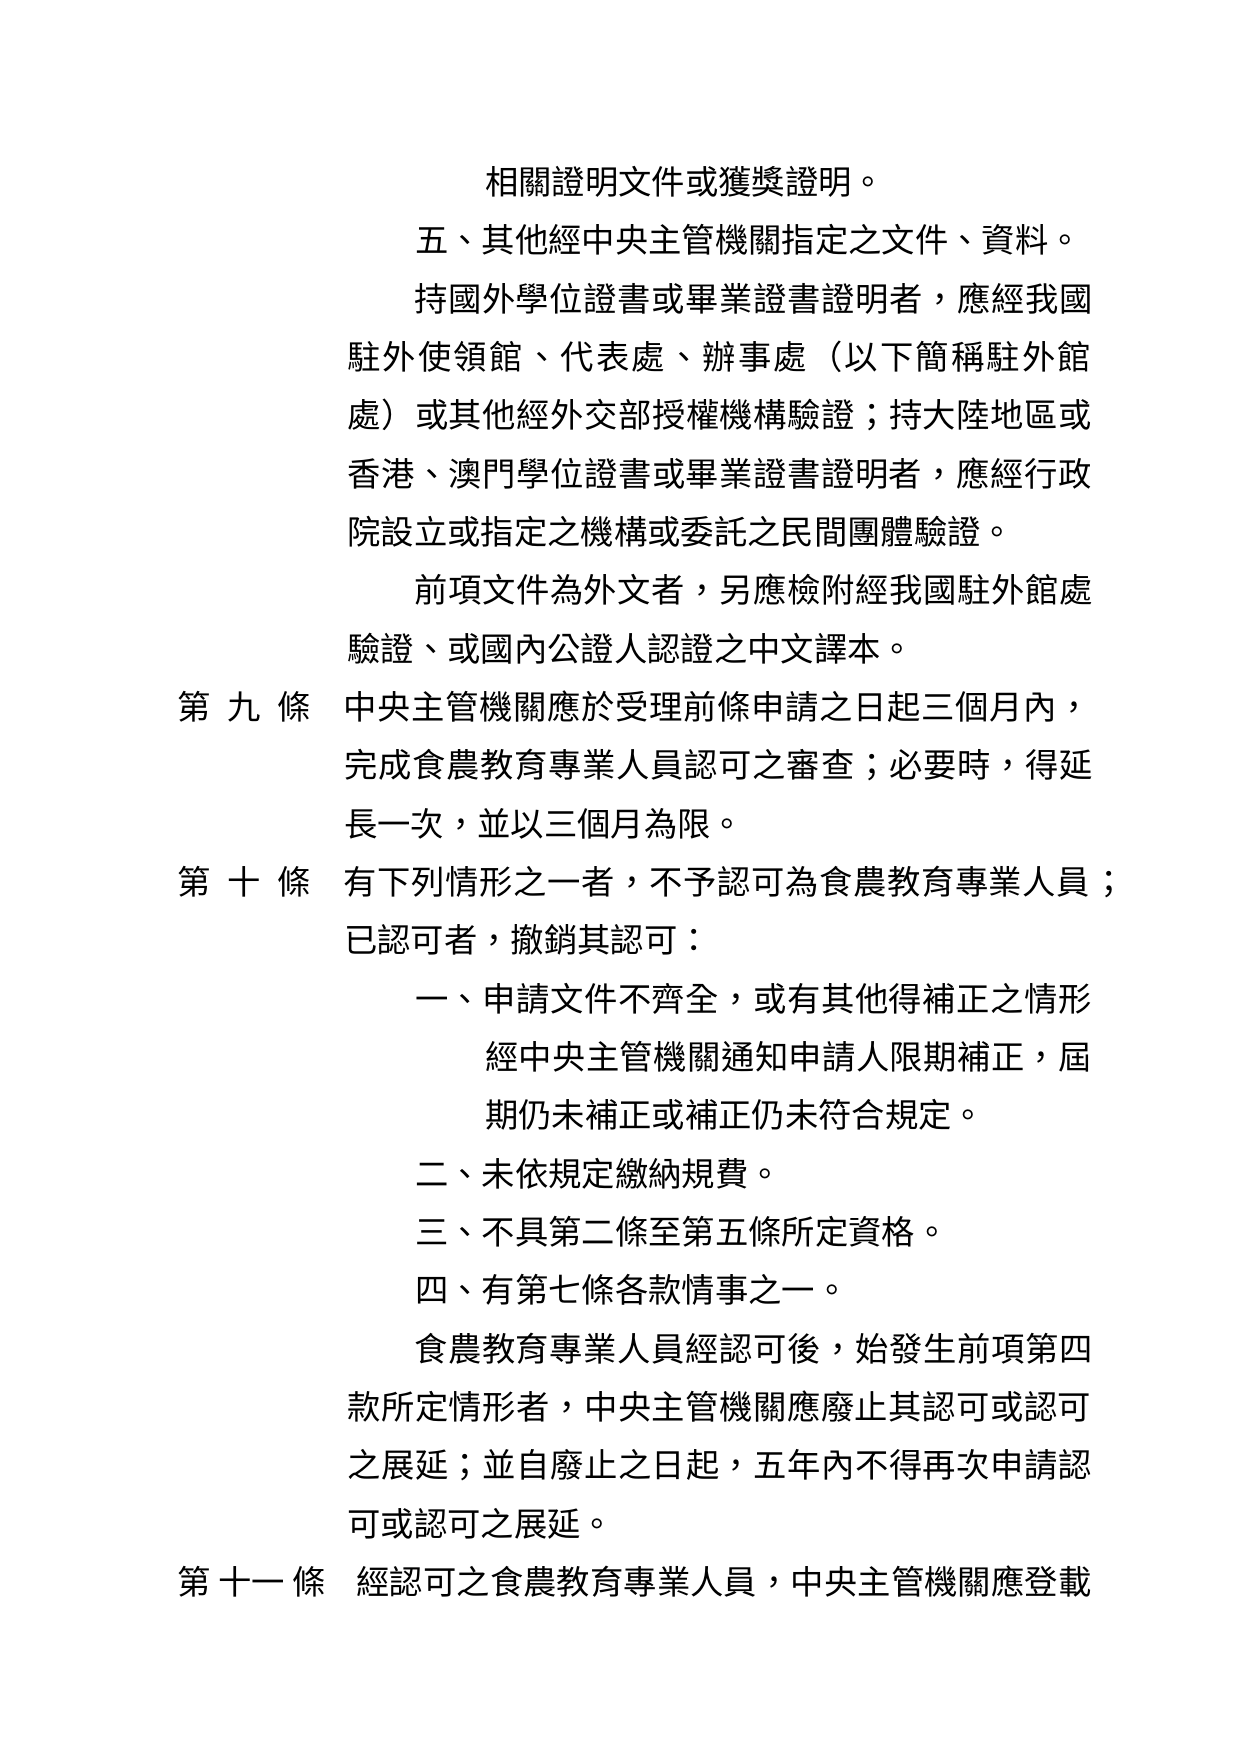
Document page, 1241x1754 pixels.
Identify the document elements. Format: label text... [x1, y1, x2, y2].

text 三、不具第二條至第五條所定資格。 [415, 1198, 1092, 1256]
text 第 十 條 有下列情形之一者，不予認可為食農教育專業人員；已認可者，撤銷其認可： [177, 848, 1092, 964]
text 二、未依規定繳納規費。 [415, 1139, 1092, 1198]
text 一、申請文件不齊全，或有其他得補正之情形，經中央主管機關通知申請人限期補正，屆期仍未補正或補正仍未符合規定。 [415, 964, 1092, 1139]
text 相關證明文件或獲獎證明。 [415, 148, 1092, 206]
text 食農教育專業人員經認可後，始發生前項第四款所定情形者，中央主管機關應廢止其認可或認可之展延；並自廢止之日起，五年內不得再次申請認可或認可之展延。 [347, 1314, 1092, 1548]
text 四、有第七條各款情事之一。 [415, 1256, 1092, 1314]
text 第 九 條 中央主管機關應於受理前條申請之日起三個月內，完成食農教育專業人員認可之審查；必要時，得延長一次，並以三個月為限。 [177, 673, 1092, 848]
text 持國外學位證書或畢業證書證明者，應經我國駐外使領館、代表處、辦事處（以下簡稱駐外館處）或其他經外交部授權機構驗證；持大陸地區或香港、澳門學位證書或畢業證書證明者，應經行政院設立或指定之機構或委託之民間團體驗證。 [347, 264, 1092, 556]
text 五、其他經中央主管機關指定之文件、資料。 [415, 206, 1092, 264]
text 前項文件為外文者，另應檢附經我國駐外館處驗證、或國內公證人認證之中文譯本。 [347, 556, 1092, 673]
text 第 十一 條 經認可之食農教育專業人員，中央主管機關應登載 [177, 1548, 1092, 1606]
